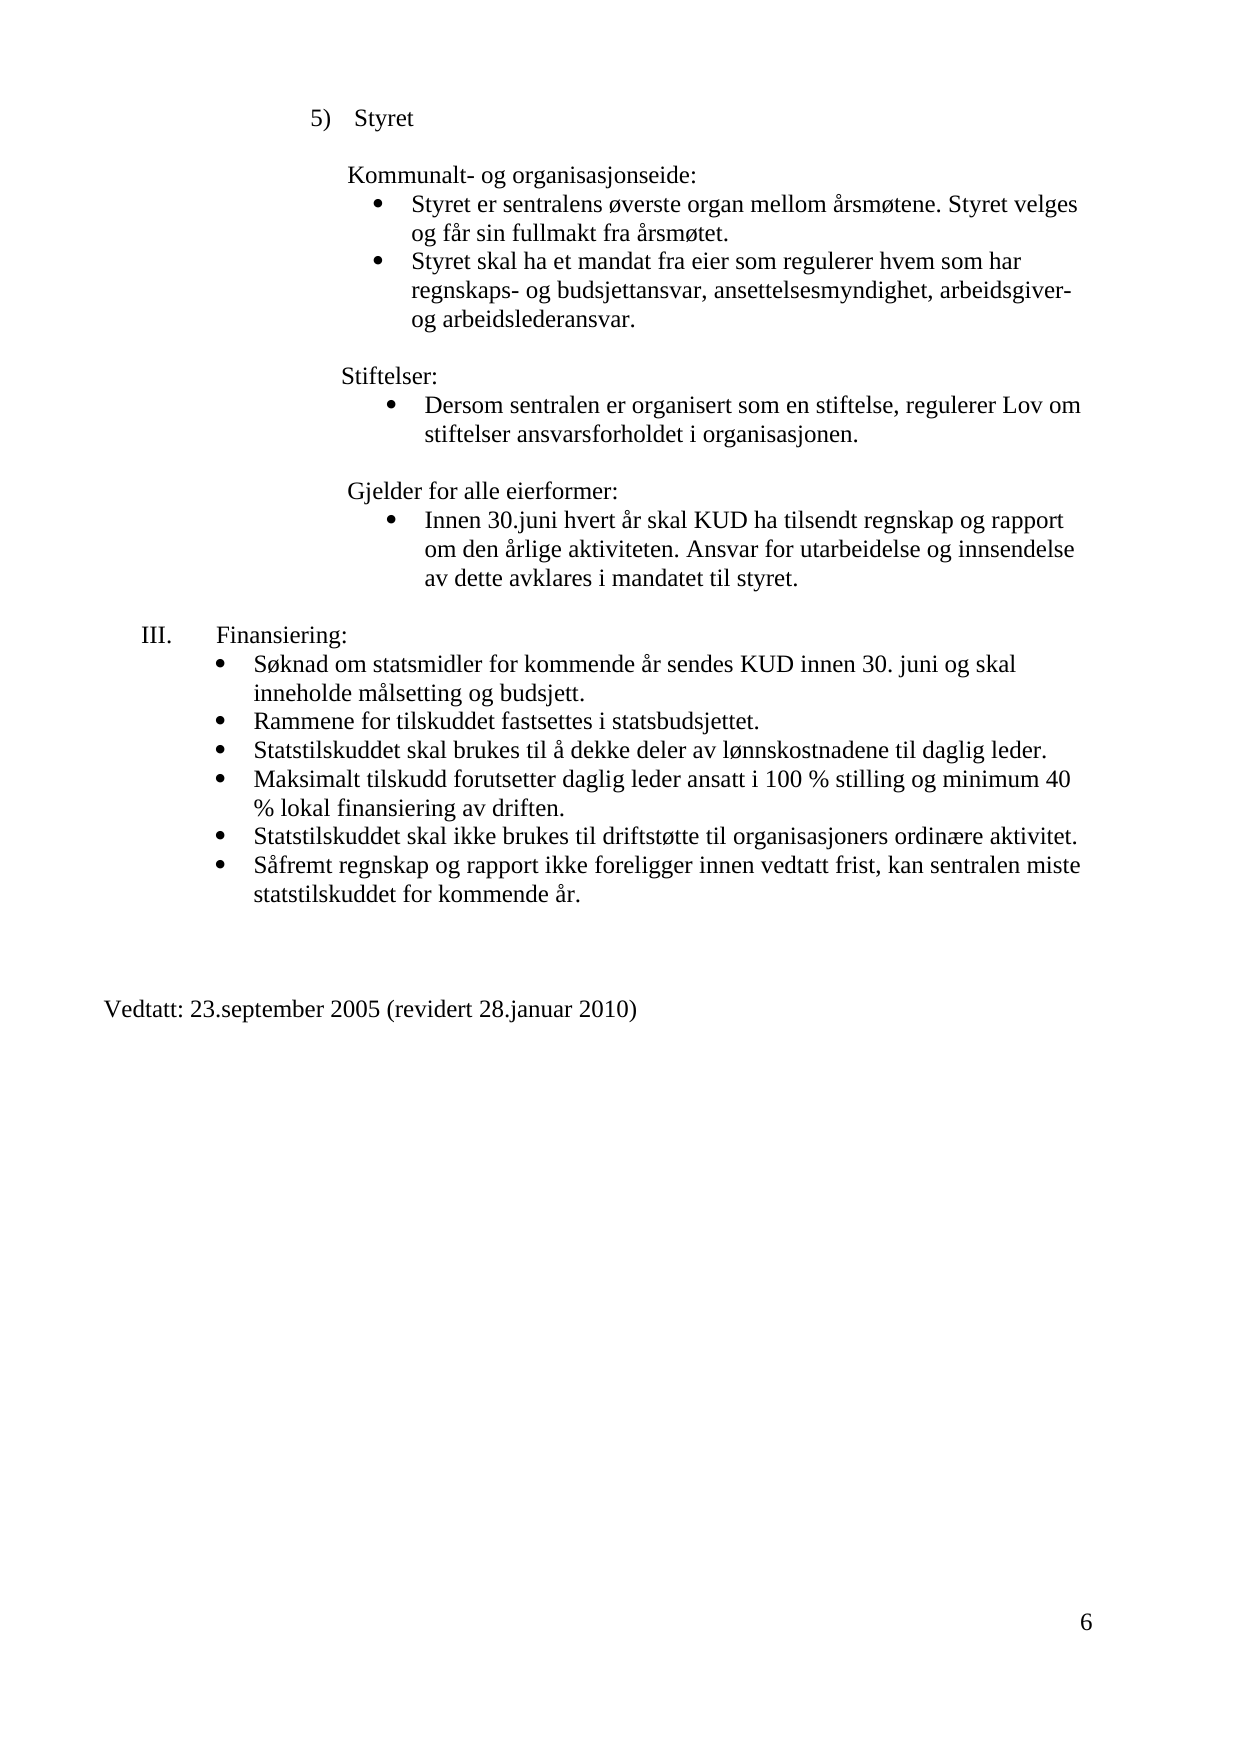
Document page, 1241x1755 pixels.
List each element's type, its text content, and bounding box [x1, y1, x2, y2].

list Innen 30.juni hvert år skal KUD ha tilsendt regnskap og rapport om den årlige aktiviteten. Ansvar for utarbeidelse og innsendelse av dette avklares i mandatet til styret. [387, 505, 1093, 591]
list Maksimalt tilskudd forutsetter daglig leder ansatt i 100 % stilling og minimum 40 % lokal finansiering av driften. [216, 764, 1093, 821]
list Dersom sentralen er organisert som en stiftelse, regulerer Lov om stiftelser ansvarsforholdet i organisasjonen. [387, 390, 1093, 448]
list Finansiering: [141, 620, 1093, 649]
list Søknad om statsmidler for kommende år sendes KUD innen 30. juni og skal inneholde målsetting og budsjett. [216, 649, 1093, 706]
text Stiftelser: [103, 361, 1093, 390]
text Vedtatt: 23.september 2005 (revidert 28.januar 2010) [103, 994, 1093, 1023]
list Statstilskuddet skal brukes til å dekke deler av lønnskostnadene til daglig leder. [216, 735, 1093, 764]
list Styret skal ha et mandat fra eier som regulerer hvem som har regnskaps- og budsjettansvar, ansettelsesmyndighet, arbeidsgiver- og arbeidslederansvar. [373, 246, 1093, 333]
text Gjelder for alle eierformer: [103, 476, 1093, 505]
list Rammene for tilskuddet fastsettes i statsbudsjettet. [216, 706, 1093, 735]
list Såfremt regnskap og rapport ikke foreligger innen vedtatt frist, kan sentralen miste statstilskuddet for kommende år. [216, 850, 1093, 908]
list Styret [310, 103, 1093, 131]
list Styret er sentralens øverste organ mellom årsmøtene. Styret velges og får sin fullmakt fra årsmøtet. [373, 189, 1093, 246]
text Kommunalt- og organisasjonseide: [347, 160, 1093, 189]
list Statstilskuddet skal ikke brukes til driftstøtte til organisasjoners ordinære aktivitet. [216, 821, 1093, 850]
